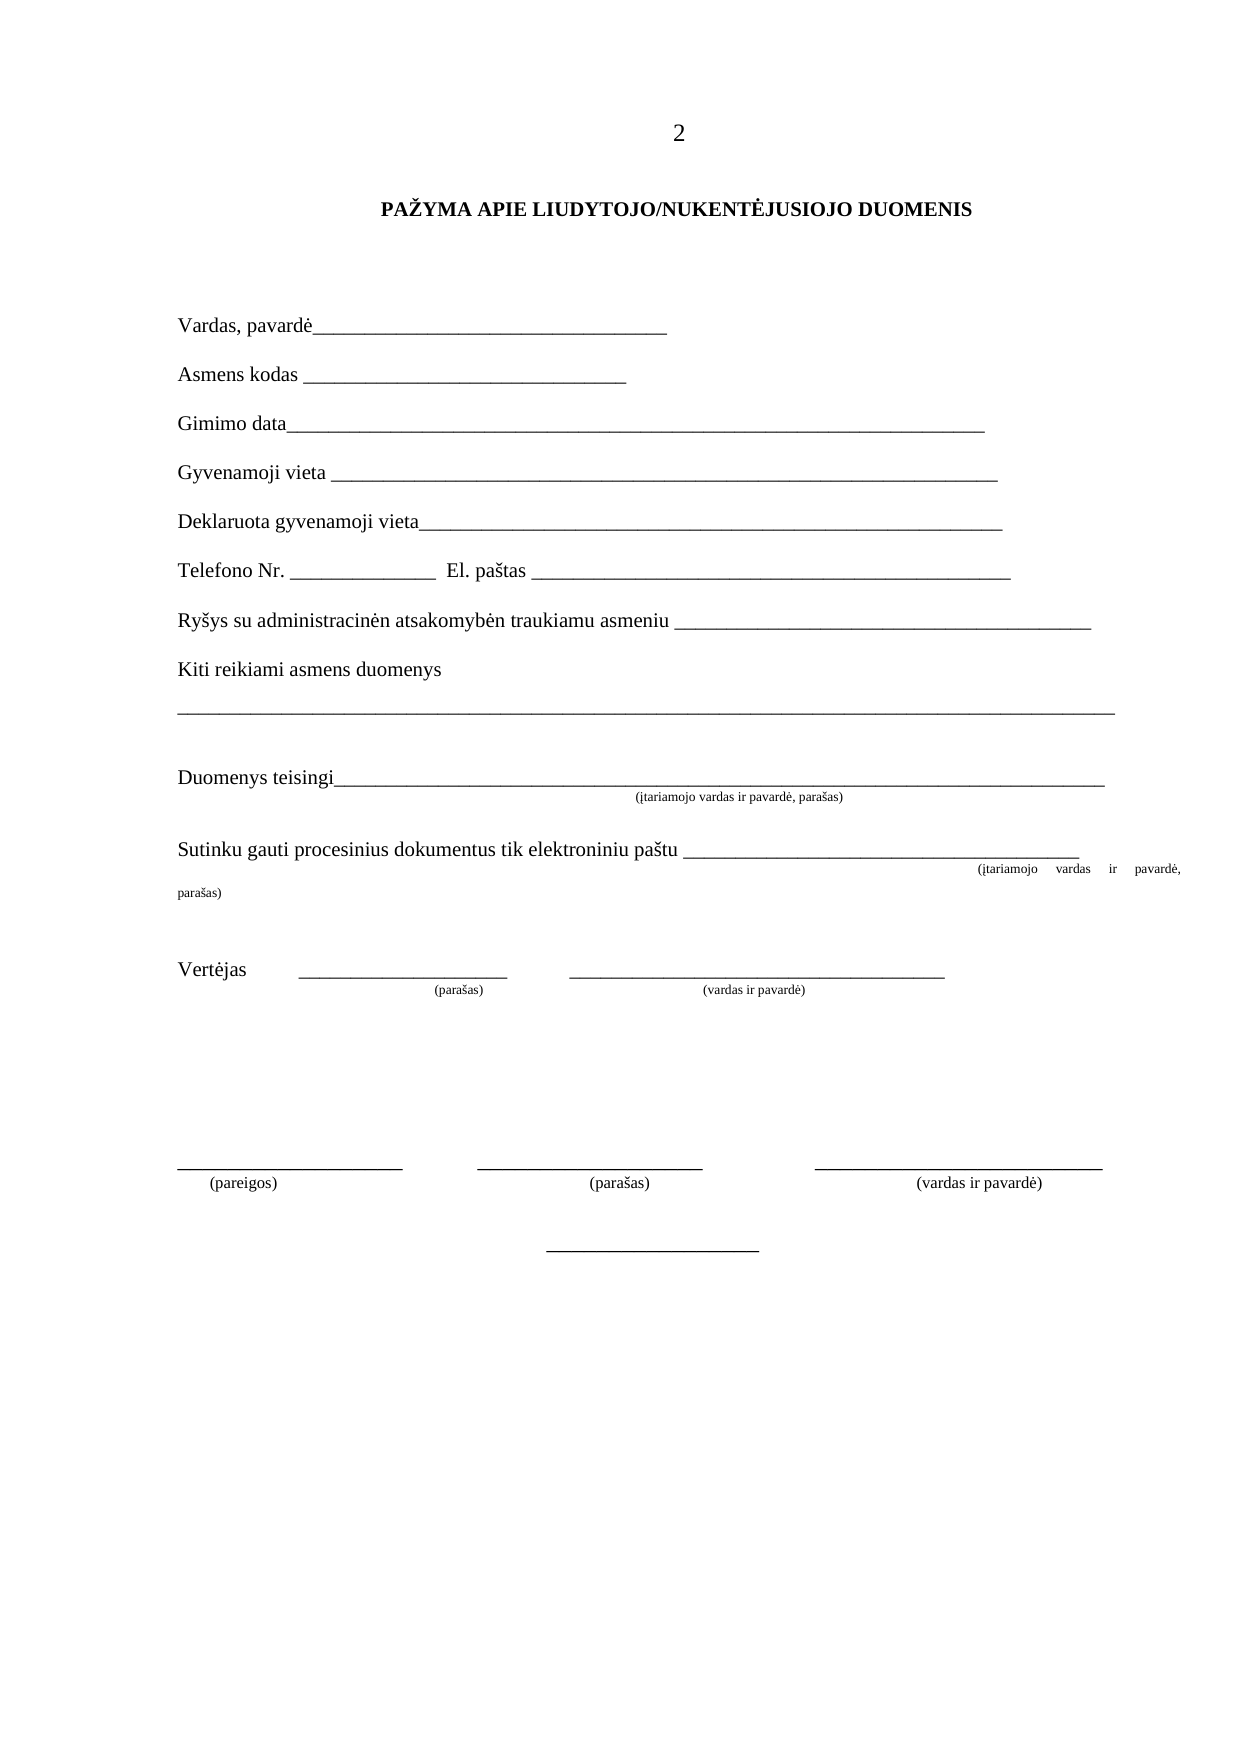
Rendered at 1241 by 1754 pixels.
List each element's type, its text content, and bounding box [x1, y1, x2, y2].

text Gimimo data___________________________________________________________________ [177, 411, 1181, 435]
text Sutinku gauti procesinius dokumentus tik elektroniniu paštu ______________________________________ [177, 837, 1181, 861]
text Ryšys su administracinėn atsakomybėn traukiamu asmeniu ________________________________________ [177, 607, 1181, 632]
text Vardas, pavardė__________________________________ [177, 312, 1181, 337]
text Duomenys teisingi__________________________________________________________________________ [177, 765, 1181, 789]
text Telefono Nr. ______________ El. paštas ______________________________________________ [177, 558, 1181, 582]
text (pareigos) (parašas) (vardas ir pavardė) [177, 1173, 1181, 1202]
text (įtariamojo vardas ir pavardė, parašas) [177, 789, 1181, 813]
text (parašas) (vardas ir pavardė) [177, 981, 1181, 1005]
text Gyvenamoji vieta ________________________________________________________________ [177, 460, 1181, 484]
text PAŽYMA APIE LIUDYTOJO/NUKENTĖJUSIOJO DUOMENIS [177, 197, 1181, 221]
text (įtariamojo vardas ir pavardė, parašas) [177, 861, 1181, 909]
text Asmens kodas _______________________________ [177, 362, 1181, 386]
text _________________ [177, 1226, 1181, 1255]
text Kiti reikiami asmens duomenys __________________________________________________________________________________________ [177, 657, 1181, 717]
text __________________ __________________ _______________________ [177, 1144, 1181, 1173]
text Vertėjas ____________________ ____________________________________ [177, 957, 1181, 981]
text Deklaruota gyvenamoji vieta________________________________________________________ [177, 509, 1181, 533]
